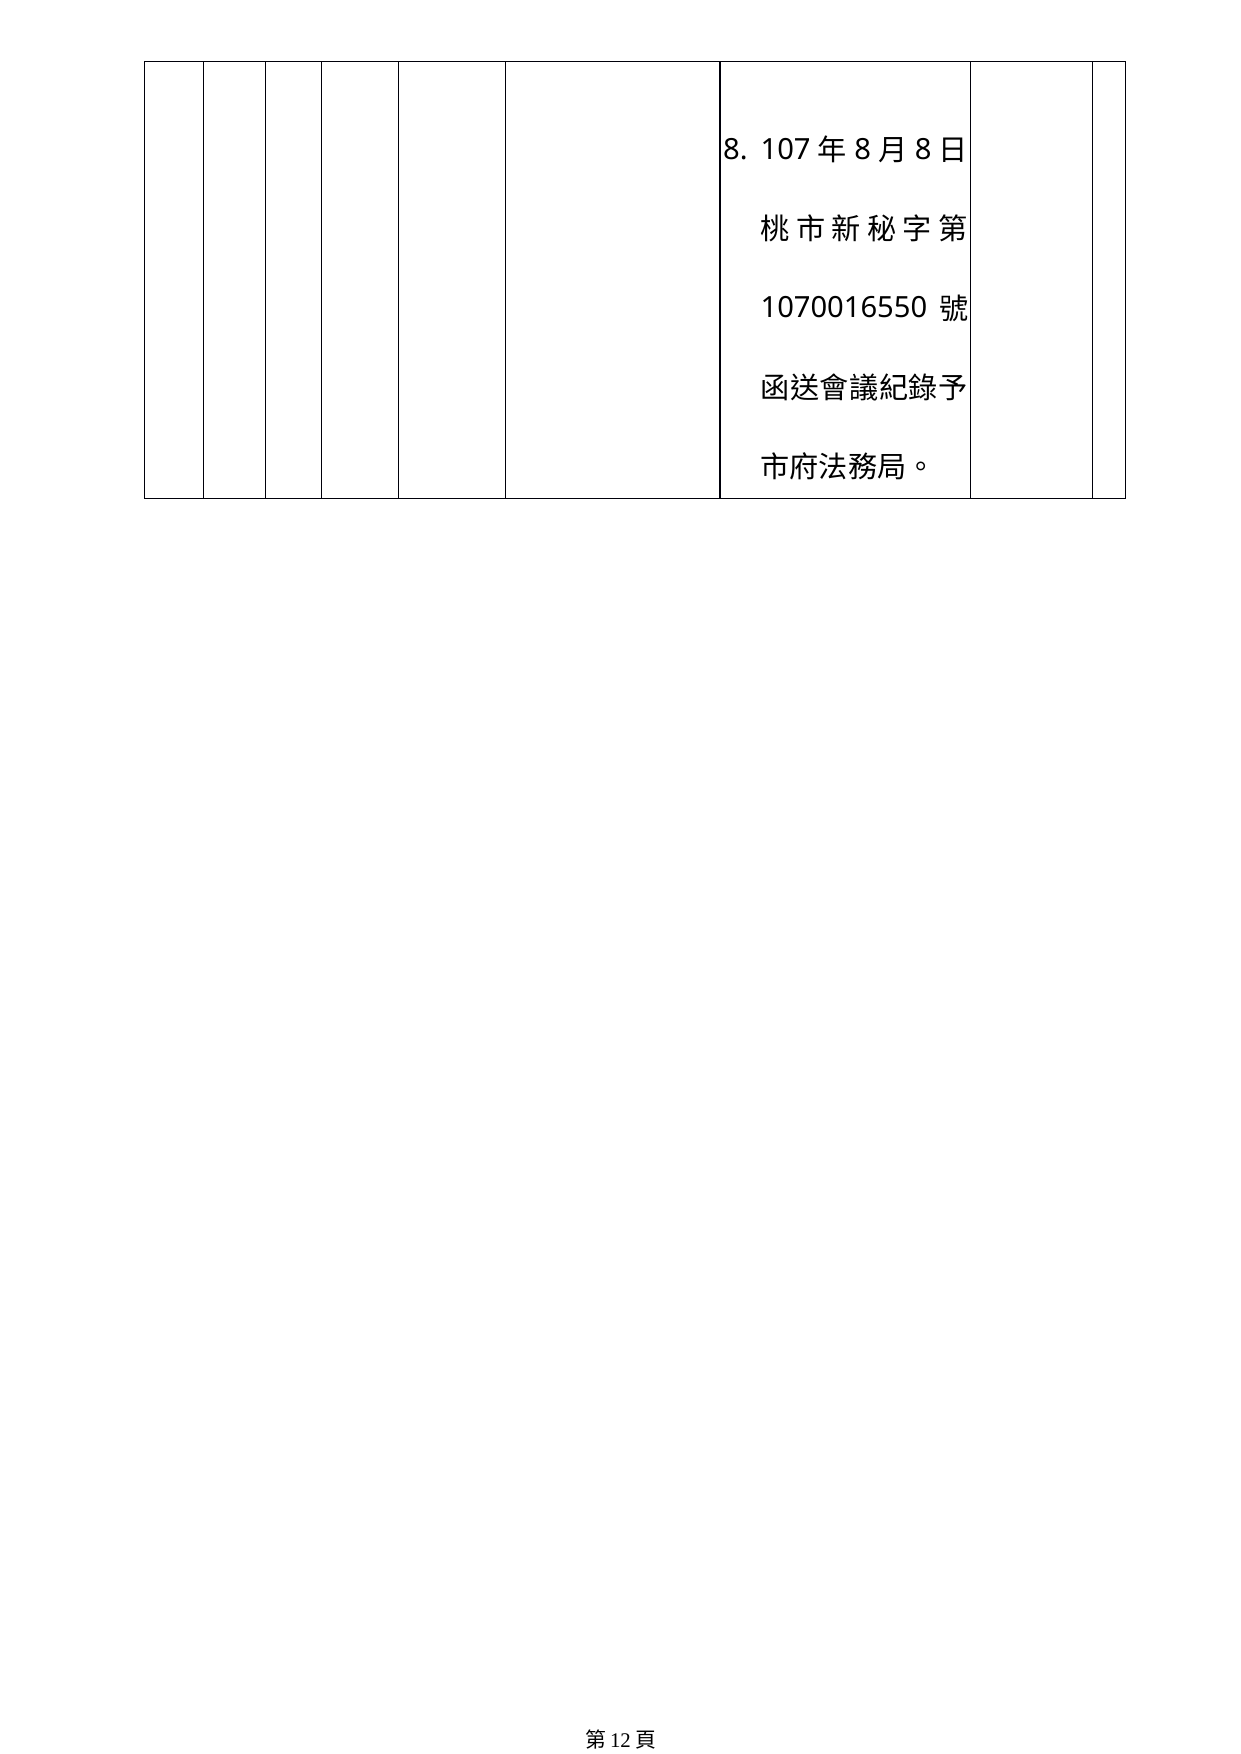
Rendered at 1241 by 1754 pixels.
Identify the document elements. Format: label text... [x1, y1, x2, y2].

table_cell [145, 62, 203, 498]
table_cell [266, 62, 321, 498]
table_cell [204, 62, 265, 498]
table_cell [1093, 62, 1125, 498]
table_cell [506, 62, 719, 498]
table_cell [971, 62, 1092, 498]
table_cell [322, 62, 398, 498]
table_cell 本公所已於105年10月21日桃市新秘字第1050020632號函送拒絕賠償理由書予請求權人之代理人黃國雄君，並副知市府法務局及工務局。 於106年5月3日收到台灣桃園地方法院民事庭106年度國字第5號國家損害賠償通知書，進入訴訟程序。 臺灣桃園地方法院106年11月23日桃院豪民簡106國5字第1060030967號函判決應給付原告新臺幣肆拾伍萬參仟捌佰臺拾參元及利息。 106年12月4日收到臺灣桃園地方法院民事判決確定證明書。 107年4月2日召開賠償金清償日協議會議。 本案賠償金已完成撥款事宜。 107年8月7日召開本公所「107年度第1次國家賠償事件處理小組會議」，會議結論認定本案事故發生期間負責事發地點之公有公共設施管理維護之轄區承辦人許少燕技士因不具有故意或重大過失等要件，故不對其行使求償權。 107年8月8日桃市新秘字第1070016550號函送會議紀錄予市府法務局。 [721, 62, 970, 498]
table_cell [399, 62, 505, 498]
